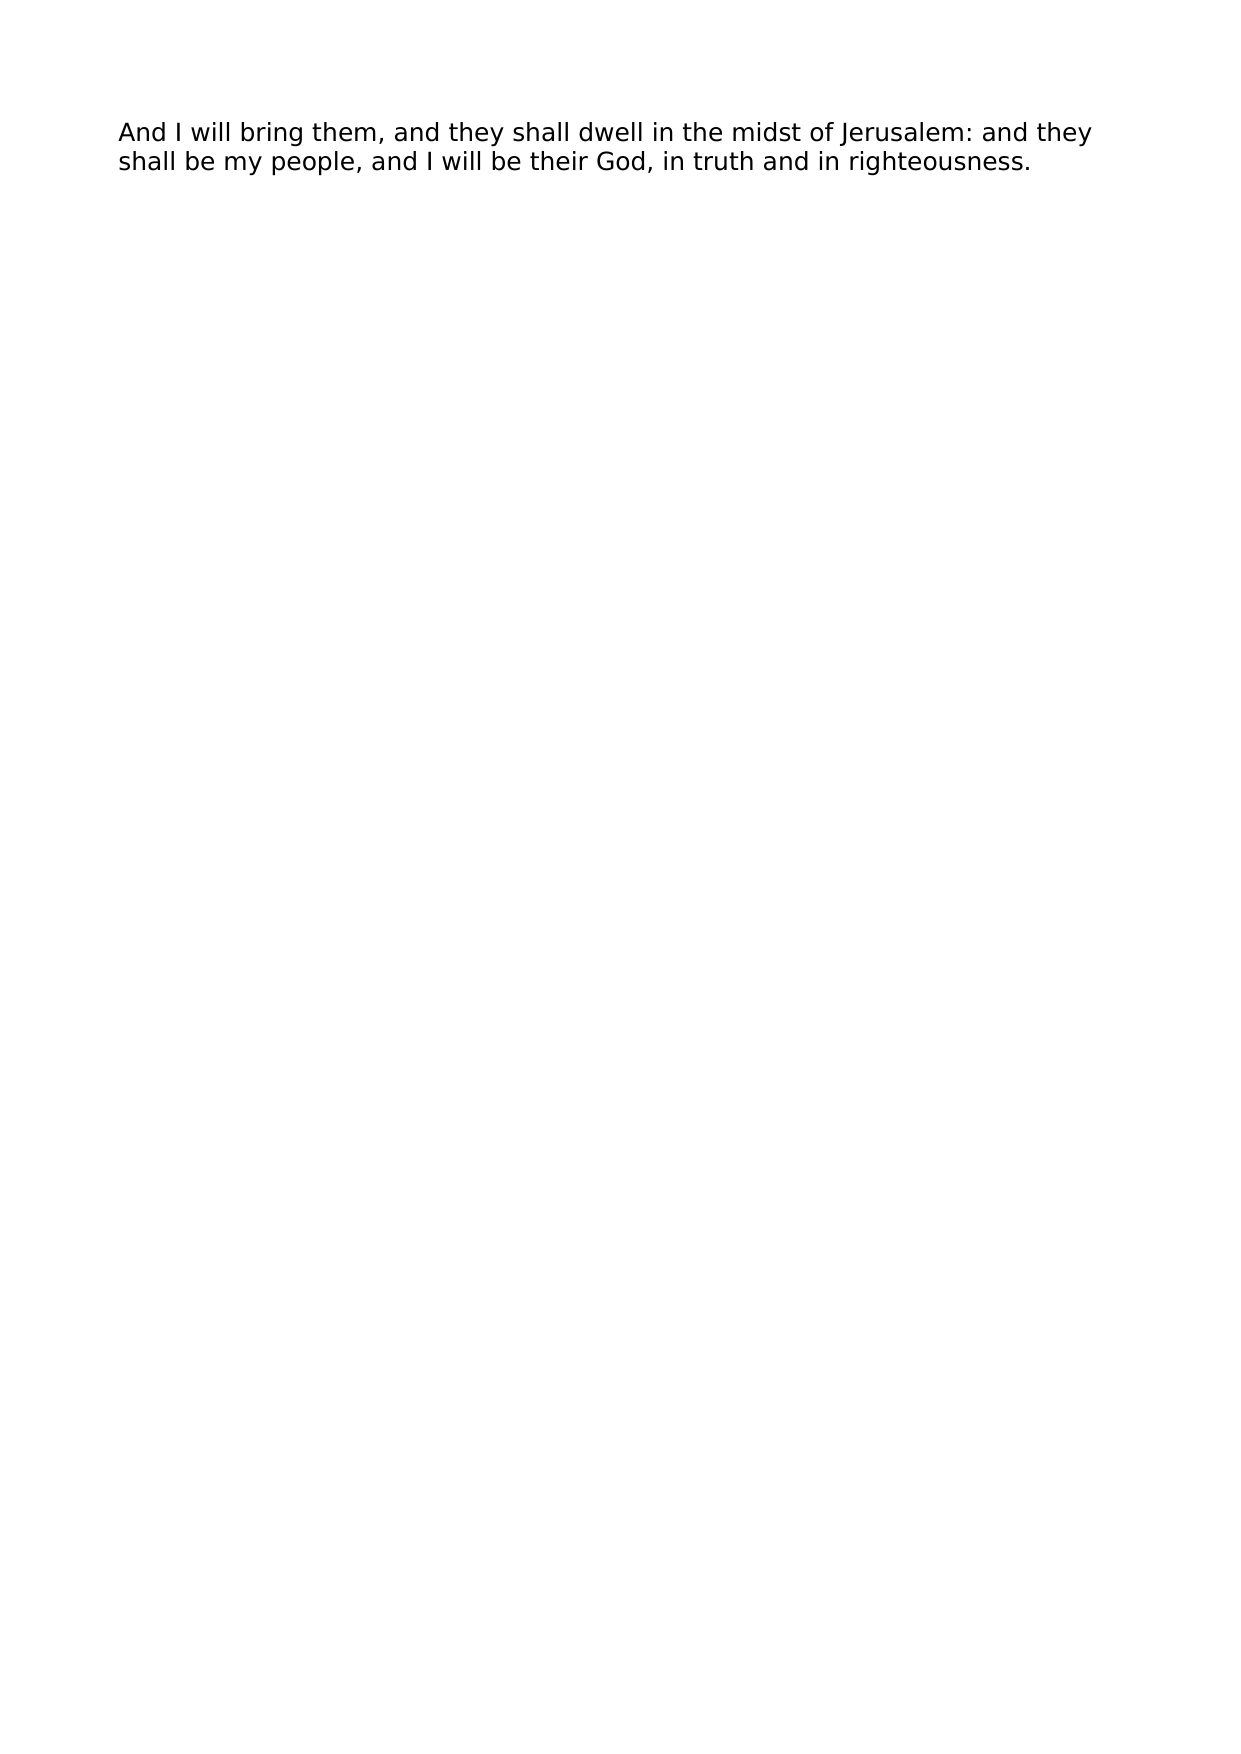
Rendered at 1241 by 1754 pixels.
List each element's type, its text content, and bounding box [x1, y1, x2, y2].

text And I will bring them, and they shall dwell in the midst of Jerusalem: and they shall be my people, and I will be their God, in truth and in righteousness. [118, 118, 1122, 176]
